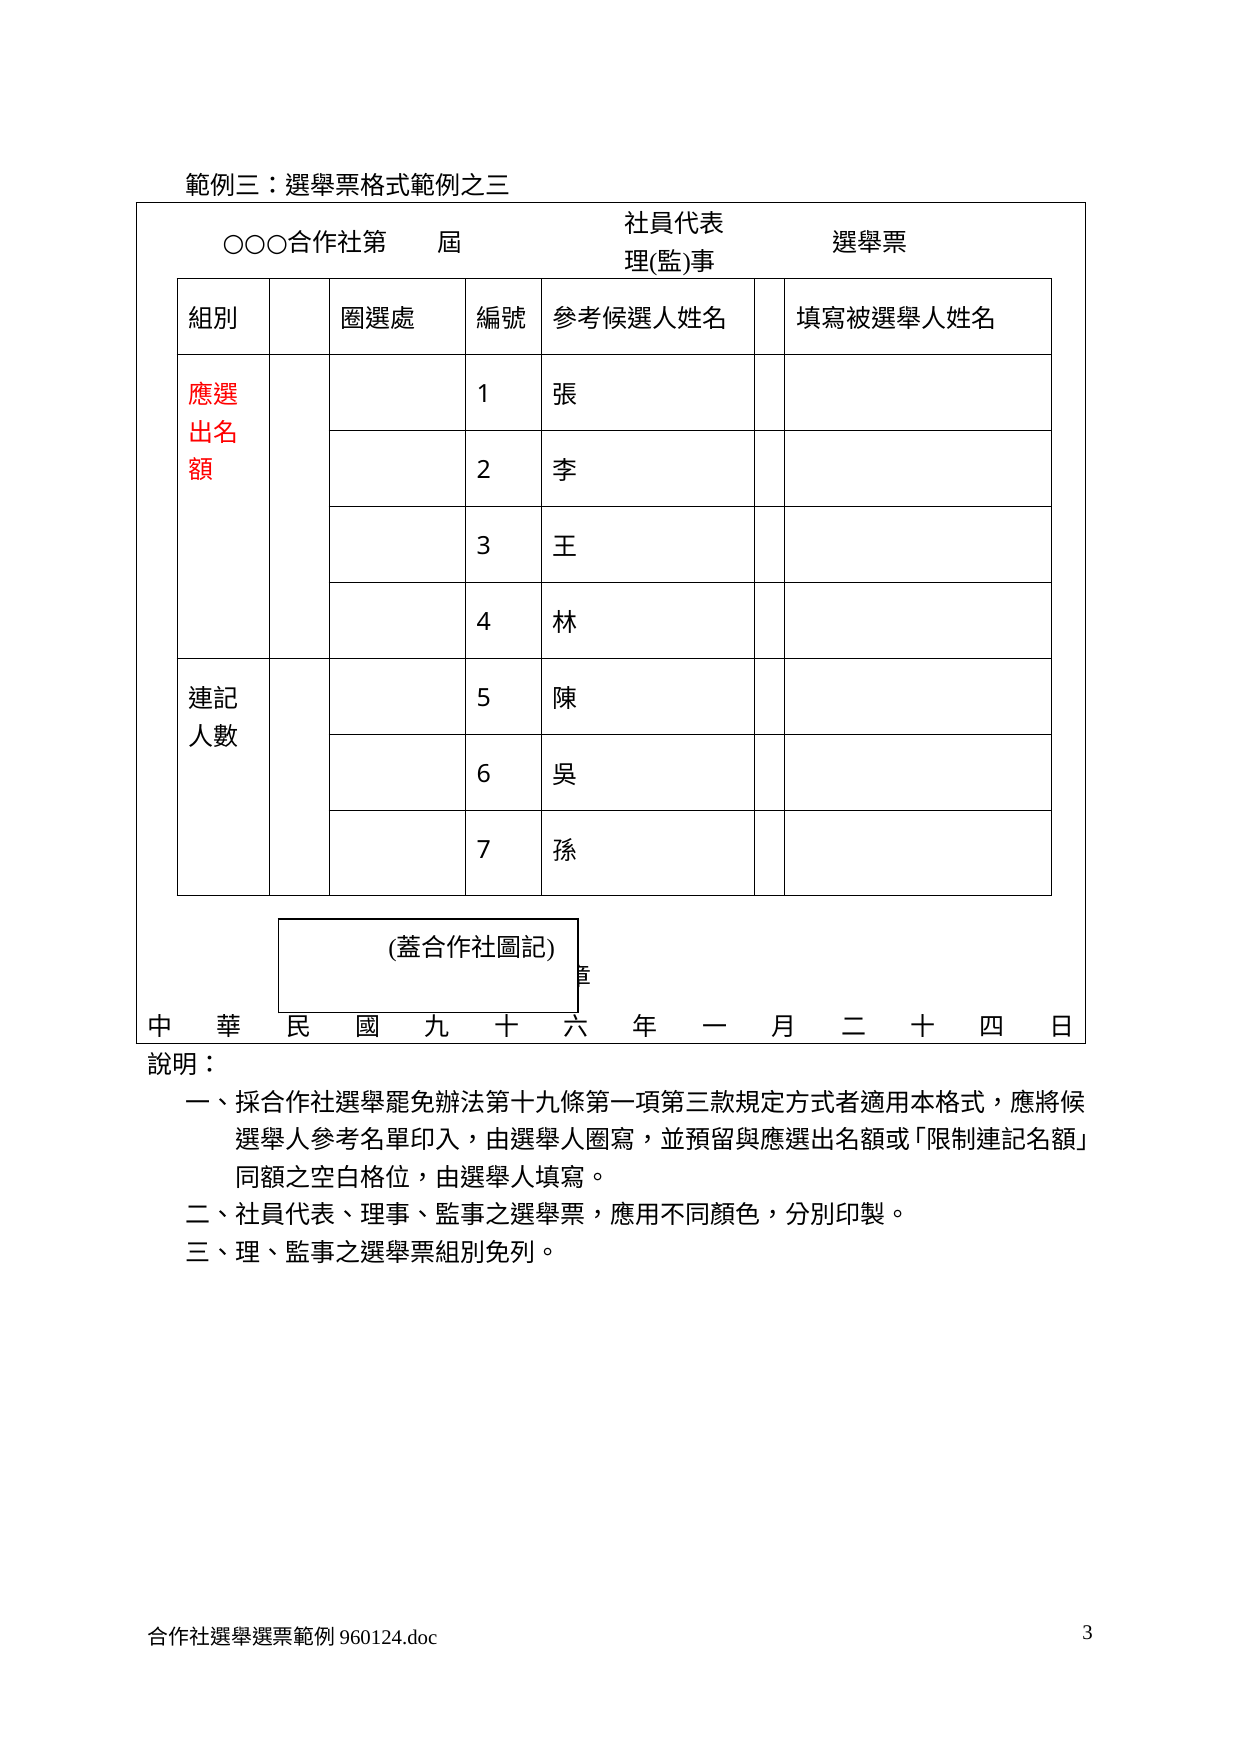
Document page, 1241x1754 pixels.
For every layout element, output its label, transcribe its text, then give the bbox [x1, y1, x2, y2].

table_cell 王 [542, 507, 754, 582]
table_cell [270, 279, 329, 354]
table_cell [1052, 278, 1085, 354]
table_cell [755, 355, 784, 430]
text 二、社員代表、理事、監事之選舉票，應用不同顏色，分別印製。 [185, 1194, 1092, 1232]
table_header 社員代表 理(監)事 [613, 203, 816, 278]
table_cell [330, 659, 465, 734]
text 說明： [148, 1044, 1092, 1082]
table_cell [755, 659, 784, 734]
table_cell 陳 [542, 659, 754, 734]
table_cell [137, 430, 177, 506]
table_cell [330, 355, 465, 430]
table_cell [755, 583, 784, 658]
table_cell 編號 [466, 279, 541, 354]
table_cell 1 [466, 355, 541, 430]
table_cell [1052, 506, 1085, 582]
table_cell 填寫被選舉人姓名 [785, 279, 1051, 354]
table_cell [1052, 810, 1085, 895]
table_cell [785, 507, 1051, 582]
table_header 選舉票 [816, 203, 1085, 278]
text 範例三：選舉票格式範例之三 [185, 164, 1092, 202]
table_cell 林 [542, 583, 754, 658]
table_cell 參考候選人姓名 [542, 279, 754, 354]
table_cell [755, 507, 784, 582]
table_cell [1052, 658, 1085, 734]
table_cell 張 [542, 355, 754, 430]
table_cell [785, 811, 1051, 895]
table_cell [270, 355, 329, 658]
table_cell 圈選處 [330, 279, 465, 354]
table_cell 6 [466, 735, 541, 810]
table_cell [137, 810, 177, 895]
table_cell 5 [466, 659, 541, 734]
table_cell [330, 507, 465, 582]
table_cell 吳 [542, 735, 754, 810]
table_cell 2 [466, 431, 541, 506]
table_cell [137, 506, 177, 582]
table_cell [137, 582, 177, 658]
table_cell 應選出名額 [178, 355, 269, 658]
table_cell 組別 [178, 279, 269, 354]
table_cell [137, 895, 177, 956]
table_cell [1052, 734, 1085, 810]
table_cell [1052, 582, 1085, 658]
table_cell [137, 278, 177, 354]
table_cell [755, 735, 784, 810]
table_header ○○○合作社第 屆 [137, 203, 613, 278]
table_cell [137, 354, 177, 430]
table_cell [177, 896, 1051, 956]
table_cell 3 [466, 507, 541, 582]
table_cell [330, 735, 465, 810]
table_cell 推派監事 簽章 [137, 956, 278, 1006]
text 三、理、監事之選舉票組別免列。 [185, 1232, 1092, 1269]
table_cell [1052, 430, 1085, 506]
table_cell [270, 659, 329, 895]
table_cell [755, 811, 784, 895]
table_cell [785, 431, 1051, 506]
table_cell [785, 355, 1051, 430]
table_cell [330, 431, 465, 506]
table_cell 4 [466, 583, 541, 658]
table_cell 李 [542, 431, 754, 506]
table_cell [1052, 354, 1085, 430]
table_cell [1051, 895, 1085, 956]
table_cell 推派監事 簽章 [579, 956, 1085, 1006]
table_cell 孫 [542, 811, 754, 895]
table_cell [785, 735, 1051, 810]
table_cell [755, 431, 784, 506]
table_cell 7 [466, 811, 541, 895]
table_cell [785, 583, 1051, 658]
table_cell [137, 734, 177, 810]
table_cell [330, 811, 465, 895]
table_cell [279, 920, 577, 1012]
table_cell [785, 659, 1051, 734]
table_cell 中華民國九十六年一月二十四日 [137, 1006, 1085, 1043]
text 一、採合作社選舉罷免辦法第十九條第一項第三款規定方式者適用本格式，應將候選舉人參考名單印入，由選舉人圈寫，並預留與應選出名額或「限制連記名額」同額之空白格位，由選舉人填寫。 [185, 1082, 1092, 1194]
table_cell [330, 583, 465, 658]
table_cell [137, 658, 177, 734]
table_cell 連記人數 [178, 659, 269, 895]
table_cell [755, 279, 784, 354]
